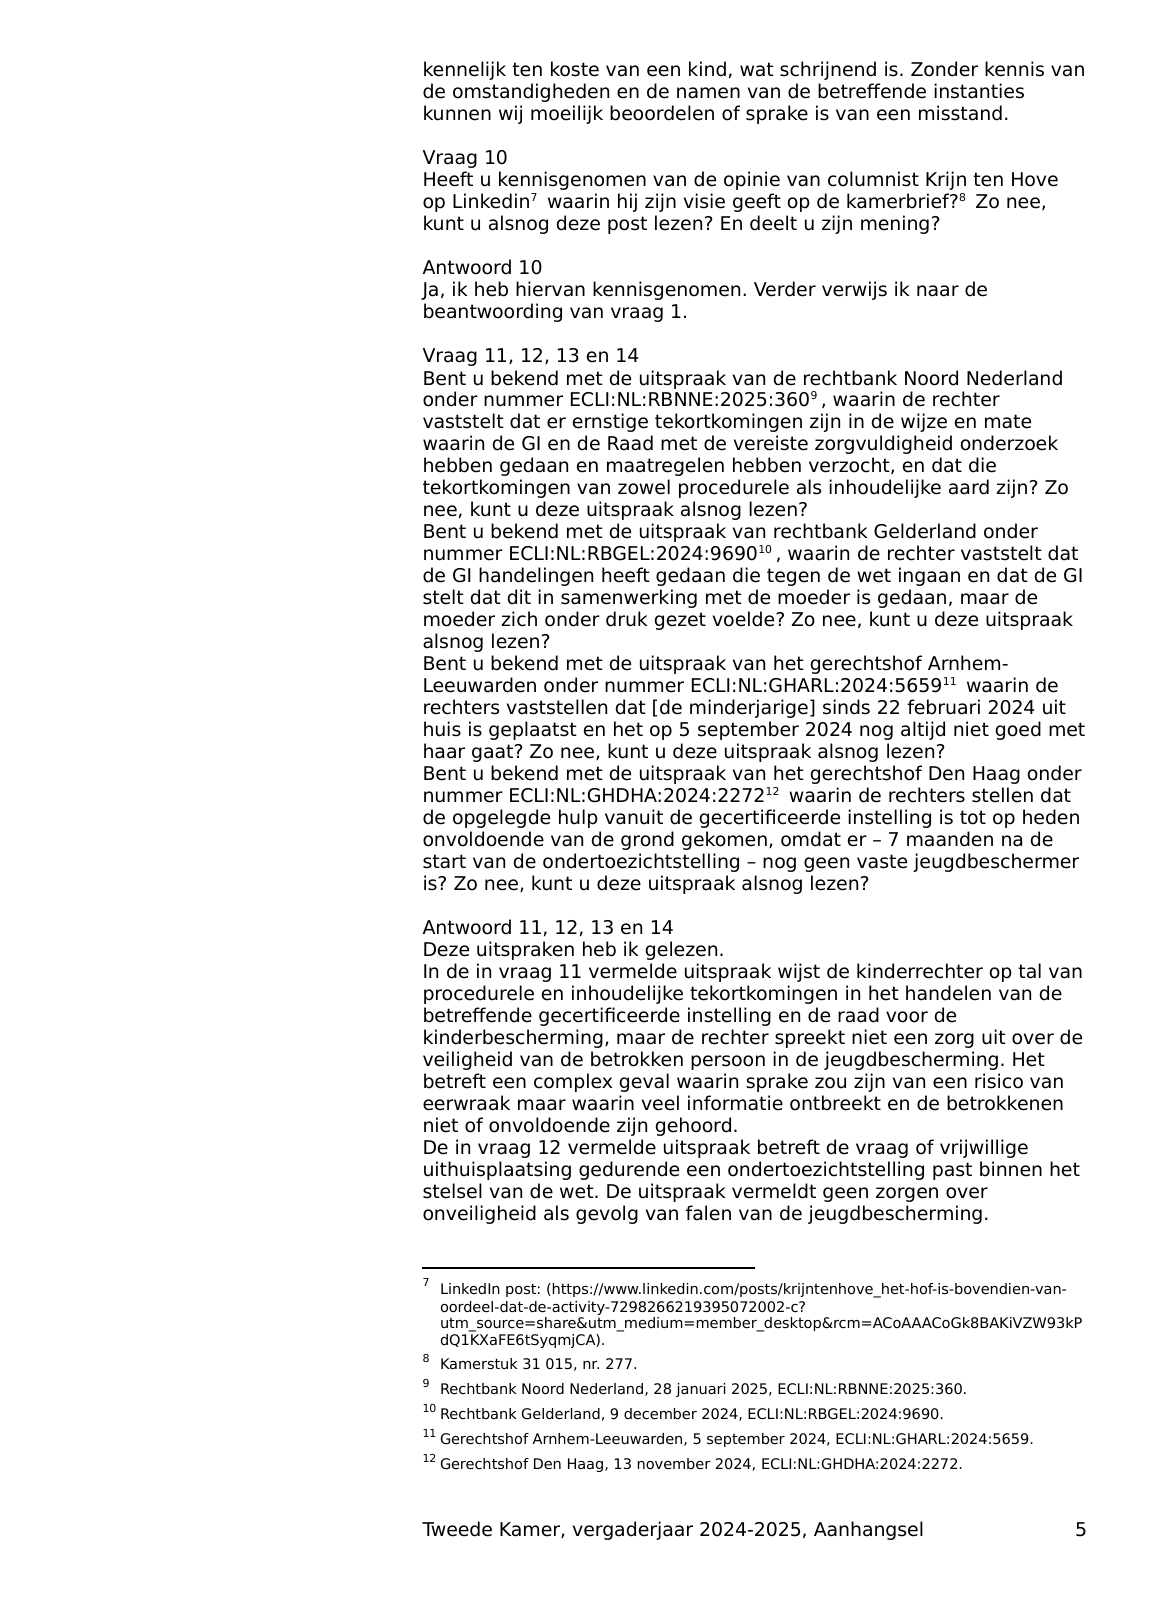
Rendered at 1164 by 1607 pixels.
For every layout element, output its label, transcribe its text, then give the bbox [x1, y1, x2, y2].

text Gerechtshof Arnhem-Leeuwarden, 5 september 2024, ECLI:NL:GHARL:2024:5659. [422, 1427, 1087, 1449]
text Heeft u kennisgenomen van de opinie van columnist Krijn ten Hove op Linkedin waarin hij zijn visie geeft op de kamerbrief? Zo nee, kunt u alsnog deze post lezen? En deelt u zijn mening? [422, 169, 1087, 235]
text Bent u bekend met de uitspraak van rechtbank Gelderland onder nummer ECLI:NL:RBGEL:2024:9690, waarin de rechter vaststelt dat de GI handelingen heeft gedaan die tegen de wet ingaan en dat de GI stelt dat dit in samenwerking met de moeder is gedaan, maar de moeder zich onder druk gezet voelde? Zo nee, kunt u deze uitspraak alsnog lezen? [422, 521, 1087, 653]
text Bent u bekend met de uitspraak van het gerechtshof Arnhem-Leeuwarden onder nummer ECLI:NL:GHARL:2024:5659 waarin de rechters vaststellen dat [de minderjarige] sinds 22 februari 2024 uit huis is geplaatst en het op 5 september 2024 nog altijd niet goed met haar gaat? Zo nee, kunt u deze uitspraak alsnog lezen? [422, 653, 1087, 763]
text Vraag 10 [422, 147, 1087, 169]
text Kamerstuk 31 015, nr. 277. [422, 1352, 1087, 1374]
text Ja, ik heb hiervan kennisgenomen. Verder verwijs ik naar de beantwoording van vraag 1. [422, 279, 1087, 323]
text Rechtbank Gelderland, 9 december 2024, ECLI:NL:RBGEL:2024:9690. [422, 1402, 1087, 1424]
text Bent u bekend met de uitspraak van de rechtbank Noord Nederland onder nummer ECLI:NL:RBNNE:2025:360, waarin de rechter vaststelt dat er ernstige tekortkomingen zijn in de wijze en mate waarin de GI en de Raad met de vereiste zorgvuldigheid onderzoek hebben gedaan en maatregelen hebben verzocht, en dat die tekortkomingen van zowel procedurele als inhoudelijke aard zijn? Zo nee, kunt u deze uitspraak alsnog lezen? [422, 367, 1087, 521]
text Gerechtshof Den Haag, 13 november 2024, ECLI:NL:GHDHA:2024:2272. [422, 1452, 1087, 1474]
text kennelijk ten koste van een kind, wat schrijnend is. Zonder kennis van de omstandigheden en de namen van de betreffende instanties kunnen wij moeilijk beoordelen of sprake is van een misstand. [422, 59, 1087, 125]
text Rechtbank Noord Nederland, 28 januari 2025, ECLI:NL:RBNNE:2025:360. [422, 1377, 1087, 1399]
text Bent u bekend met de uitspraak van het gerechtshof Den Haag onder nummer ECLI:NL:GHDHA:2024:2272 waarin de rechters stellen dat de opgelegde hulp vanuit de gecertificeerde instelling is tot op heden onvoldoende van de grond gekomen, omdat er – 7 maanden na de start van de ondertoezichtstelling – nog geen vaste jeugdbeschermer is? Zo nee, kunt u deze uitspraak alsnog lezen? [422, 763, 1087, 895]
text De in vraag 12 vermelde uitspraak betreft de vraag of vrijwillige uithuisplaatsing gedurende een ondertoezichtstelling past binnen het stelsel van de wet. De uitspraak vermeldt geen zorgen over onveiligheid als gevolg van falen van de jeugdbescherming. [422, 1137, 1087, 1225]
text LinkedIn post: (https://www.linkedin.com/posts/krijntenhove_het-hof-is-bovendien-van-oordeel-dat-de-activity-7298266219395072002-c?utm_source=share&utm_medium=member_desktop&rcm=ACoAAACoGk8BAKiVZW93kPdQ1KXaFE6tSyqmjCA). [422, 1277, 1087, 1349]
text Antwoord 11, 12, 13 en 14 [422, 917, 1087, 939]
text Vraag 11, 12, 13 en 14 [422, 345, 1087, 367]
text In de in vraag 11 vermelde uitspraak wijst de kinderrechter op tal van procedurele en inhoudelijke tekortkomingen in het handelen van de betreffende gecertificeerde instelling en de raad voor de kinderbescherming, maar de rechter spreekt niet een zorg uit over de veiligheid van de betrokken persoon in de jeugdbescherming. Het betreft een complex geval waarin sprake zou zijn van een risico van eerwraak maar waarin veel informatie ontbreekt en de betrokkenen niet of onvoldoende zijn gehoord. [422, 961, 1087, 1137]
text Antwoord 10 [422, 257, 1087, 279]
text Deze uitspraken heb ik gelezen. [422, 939, 1087, 961]
